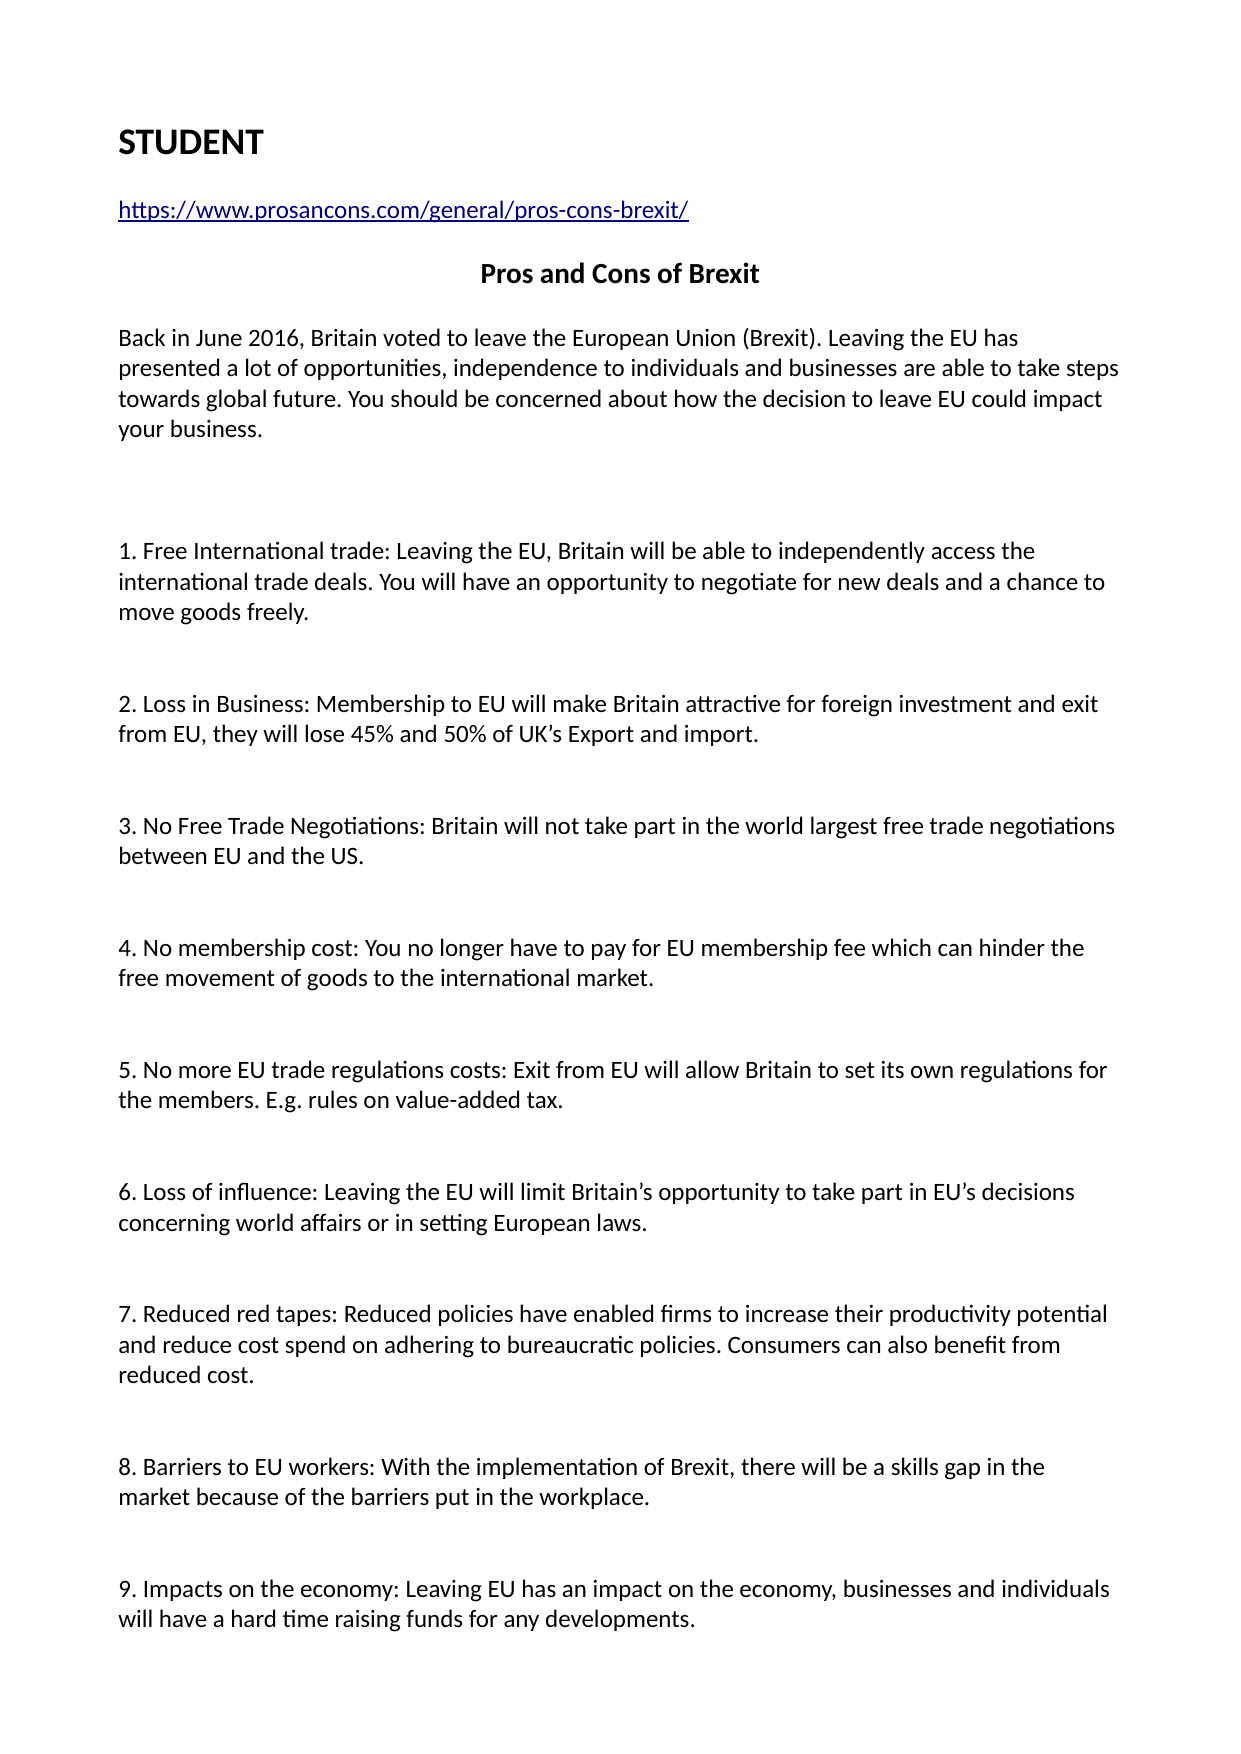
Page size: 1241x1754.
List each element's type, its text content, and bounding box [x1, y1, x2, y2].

text 6. Loss of influence: Leaving the EU will limit Britain’s opportunity to take part in EU’s decisions concerning world affairs or in setting European laws. 7. Reduced red tapes: Reduced policies have enabled firms to increase their productivity potential and reduce cost spend on adhering to bureaucratic policies. Consumers can also benefit from reduced cost. 8. Barriers to EU workers: With the implementation of Brexit, there will be a skills gap in the market because of the barriers put in the workplace. [118, 1115, 1122, 1542]
text 1. Free International trade: Leaving the EU, Britain will be able to independently access the international trade deals. You will have an opportunity to negotiate for new deals and a chance to move goods freely. 2. Loss in Business: Membership to EU will make Britain attractive for foreign investment and exit from EU, they will lose 45% and 50% of UK’s Export and import. 3. No Free Trade Negotiations: Britain will not take part in the world largest free trade negotiations between EU and the US. 4. No membership cost: You no longer have to pay for EU membership fee which can hinder the free movement of goods to the international market. [118, 535, 1122, 1024]
text 5. No more EU trade regulations costs: Exit from EU will allow Britain to set its own regulations for the members. E.g. rules on value-added tax. [118, 1054, 1122, 1115]
text Back in June 2016, Britain voted to leave the European Union (Brexit). Leaving the EU has presented a lot of opportunities, independence to individuals and businesses are able to take steps towards global future. You should be concerned about how the decision to leave EU could impact your business. [118, 322, 1122, 444]
text STUDENT [118, 118, 1122, 164]
text Pros and Cons of Brexit [118, 256, 1122, 291]
text 9. Impacts on the economy: Leaving EU has an impact on the economy, businesses and individuals will have a hard time raising funds for any developments. [118, 1573, 1122, 1634]
text https://www.prosancons.com/general/pros-cons-brexit/ [118, 194, 1122, 225]
